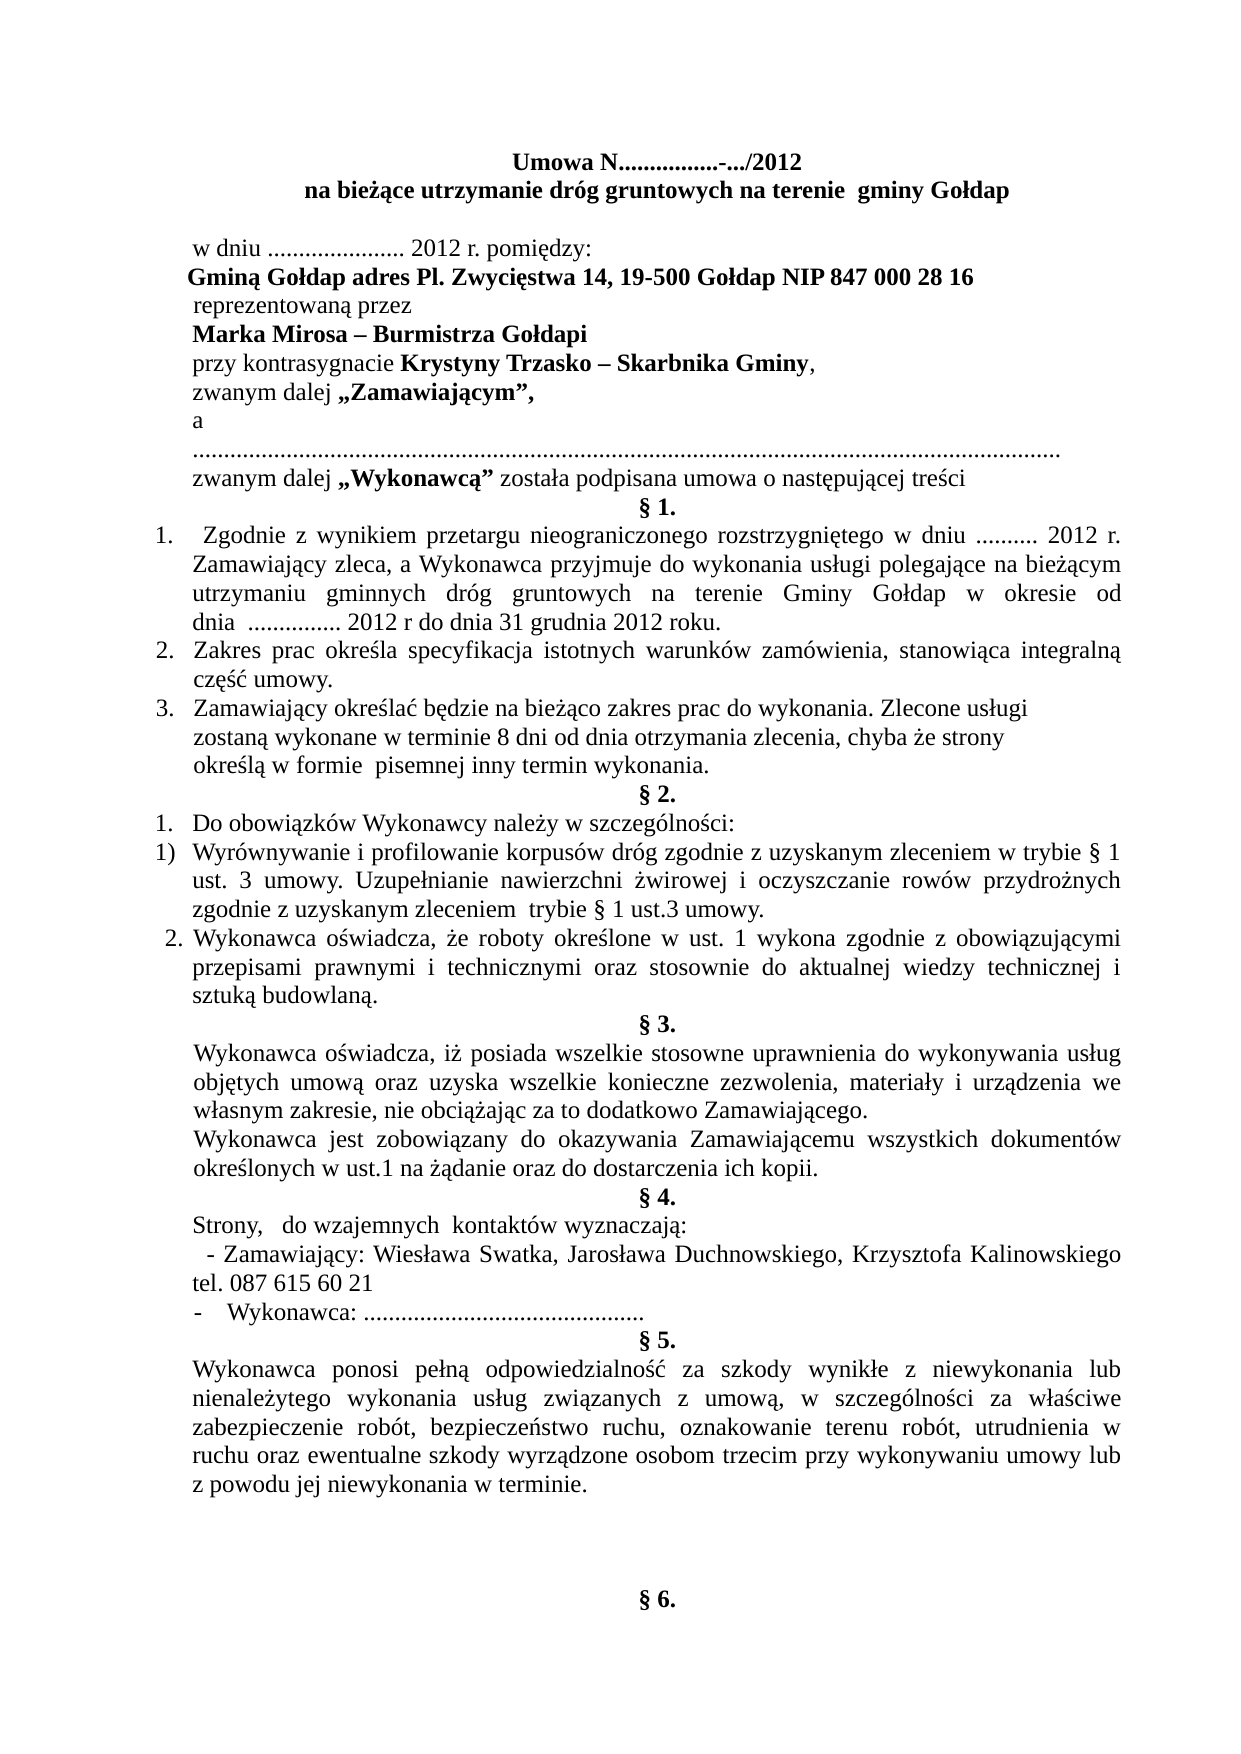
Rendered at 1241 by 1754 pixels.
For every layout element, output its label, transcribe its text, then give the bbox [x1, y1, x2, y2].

list Zamawiający określać będzie na bieżąco zakres prac do wykonania. Zlecone usługi [156, 693, 1122, 722]
text § 1. [192, 492, 1122, 521]
list Wykonawca jest zobowiązany do okazywania Zamawiającemu wszystkich dokumentów określonych w ust.1 na żądanie oraz do dostarczenia ich kopii. [156, 1124, 1122, 1182]
text § 2. [192, 779, 1122, 808]
text w dniu ...................... 2012 r. pomiędzy: [192, 233, 1122, 262]
text Wykonawca ponosi pełną odpowiedzialność za szkody wynikłe z niewykonania lub nienależytego wykonania usług związanych z umową, w szczególności za właściwe zabezpieczenie robót, bezpieczeństwo ruchu, oznakowanie terenu robót, utrudnienia w ruchu oraz ewentualne szkody wyrządzone osobom trzecim przy wykonywaniu umowy lub z powodu jej niewykonania w terminie. [192, 1354, 1122, 1498]
text ........................................................................................................................................... [192, 434, 1122, 463]
text § 6. [192, 1584, 1122, 1613]
text Strony, do wzajemnych kontaktów wyznaczają: [154, 1211, 1122, 1239]
text - Zamawiający: Wiesława Swatka, Jarosława Duchnowskiego, Krzysztofa Kalinowskiego tel. 087 615 60 21 [154, 1239, 1122, 1297]
subtitle Umowa N................-.../2012 [192, 147, 1122, 176]
text 1. Do obowiązków Wykonawcy należy w szczególności: [154, 808, 1122, 837]
text 1. Zgodnie z wynikiem przetargu nieograniczonego rozstrzygniętego w dniu .......... 2012 r. Zamawiający zleca, a Wykonawca przyjmuje do wykonania usługi polegające na bieżącym utrzymaniu gminnych dróg gruntowych na terenie Gminy Gołdap w okresie od dnia ............... 2012 r do dnia 31 grudnia 2012 roku. [154, 521, 1122, 636]
text zwanym dalej „Wykonawcą” została podpisana umowa o następującej treści [192, 463, 1122, 492]
text § 5. [192, 1326, 1122, 1354]
list Zakres prac określa specyfikacja istotnych warunków zamówienia, stanowiąca integralną część umowy. [156, 636, 1122, 693]
text Gminą Gołdap adres Pl. Zwycięstwa 14, 19-500 Gołdap NIP 847 000 28 16 [118, 262, 1122, 291]
text § 4. [192, 1182, 1122, 1211]
list Wyrównywanie i profilowanie korpusów dróg zgodnie z uzyskanym zleceniem w trybie § 1 ust. 3 umowy. Uzupełnianie nawierzchni żwirowej i oczyszczanie rowów przydrożnych zgodnie z uzyskanym zleceniem trybie § 1 ust.3 umowy. [154, 837, 1122, 923]
text § 3. [192, 1009, 1122, 1038]
text zostaną wykonane w terminie 8 dni od dnia otrzymania zlecenia, chyba że strony [156, 722, 1122, 751]
text zwanym dalej „Zamawiającym”, [192, 377, 1122, 406]
text 2. Wykonawca oświadcza, że roboty określone w ust. 1 wykona zgodnie z obowiązującymi przepisami prawnymi i technicznymi oraz stosownie do aktualnej wiedzy technicznej i sztuką budowlaną. [154, 923, 1122, 1009]
list Wykonawca oświadcza, iż posiada wszelkie stosowne uprawnienia do wykonywania usług objętych umową oraz uzyska wszelkie konieczne zezwolenia, materiały i urządzenia we własnym zakresie, nie obciążając za to dodatkowo Zamawiającego. [156, 1038, 1122, 1124]
text reprezentowaną przez [118, 291, 1122, 319]
text przy kontrasygnacie Krystyny Trzasko – Skarbnika Gminy, [192, 348, 1122, 377]
text określą w formie pisemnej inny termin wykonania. [156, 751, 1122, 779]
text Marka Mirosa – Burmistrza Gołdapi [192, 319, 1122, 348]
text - Wykonawca: ............................................. [162, 1297, 1122, 1326]
text a [192, 406, 1122, 434]
text na bieżące utrzymanie dróg gruntowych na terenie gminy Gołdap [192, 176, 1122, 204]
